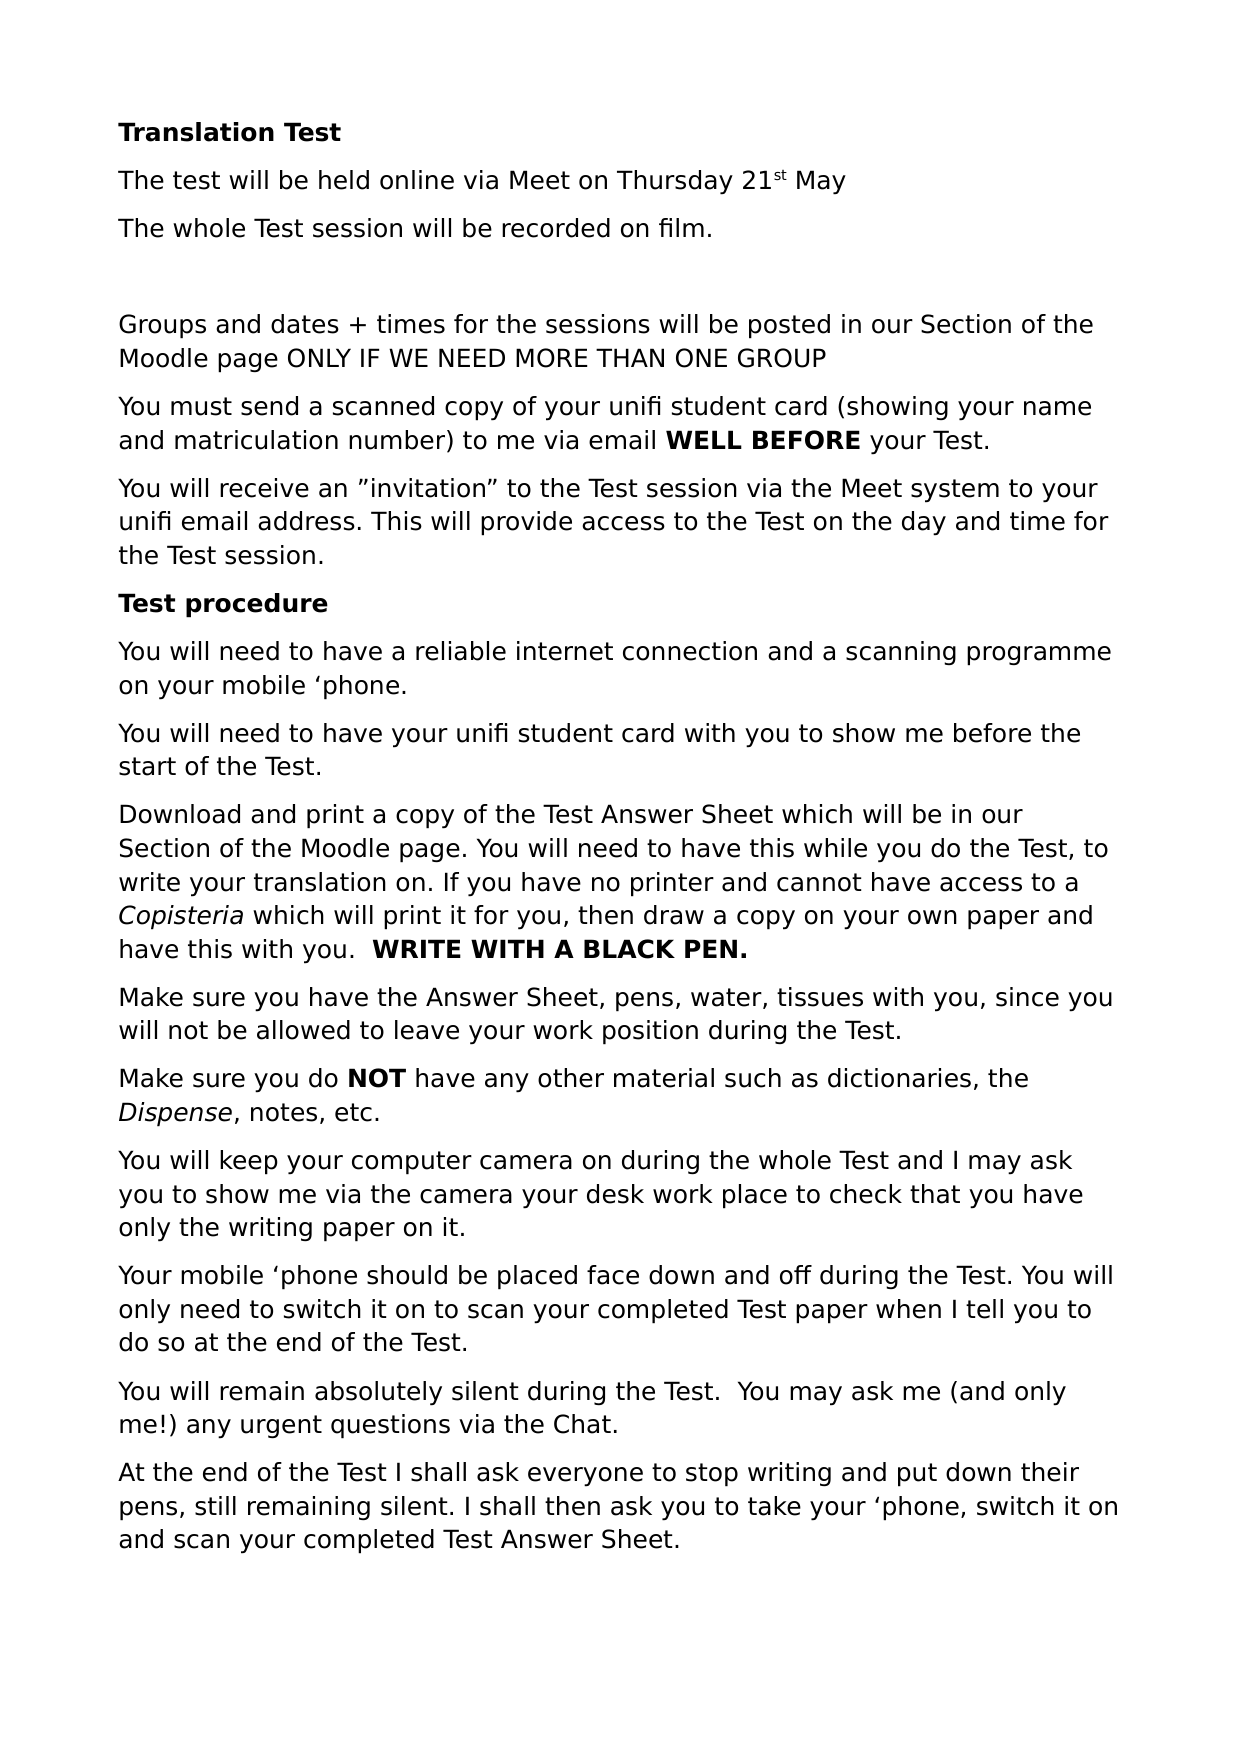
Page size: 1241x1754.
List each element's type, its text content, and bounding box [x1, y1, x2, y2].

text You will keep your computer camera on during the whole Test and I may ask you to show me via the camera your desk work place to check that you have only the writing paper on it. [118, 1146, 1122, 1242]
text You will need to have your unifi student card with you to show me before the start of the Test. [118, 719, 1122, 782]
text You will receive an ”invitation” to the Test session via the Meet system to your unifi email address. This will provide access to the Test on the day and time for the Test session. [118, 474, 1122, 570]
text You must send a scanned copy of your unifi student card (showing your name and matriculation number) to me via email WELL BEFORE your Test. [118, 392, 1122, 455]
text Test procedure [118, 589, 1122, 618]
text Groups and dates + times for the sessions will be posted in our Section of the Moodle page ONLY IF WE NEED MORE THAN ONE GROUP [118, 311, 1122, 373]
text Your mobile ‘phone should be placed face down and off during the Test. You will only need to switch it on to scan your completed Test paper when I tell you to do so at the end of the Test. [118, 1261, 1122, 1358]
text Download and print a copy of the Test Answer Sheet which will be in our Section of the Moodle page. You will need to have this while you do the Test, to write your translation on. If you have no printer and cannot have access to a Copisteria which will print it for you, then draw a copy on your own paper and have this with you. WRITE WITH A BLACK PEN. [118, 801, 1122, 964]
text You will need to have a reliable internet connection and a scanning programme on your mobile ‘phone. [118, 637, 1122, 700]
text The whole Test session will be recorded on film. [118, 214, 1122, 243]
text The test will be held online via Meet on Thursday 21st May [118, 166, 1122, 195]
text Translation Test [118, 118, 1122, 147]
text Make sure you have the Answer Sheet, pens, water, tissues with you, since you will not be allowed to leave your work position during the Test. [118, 983, 1122, 1046]
text Make sure you do NOT have any other material such as dictionaries, the Dispense, notes, etc. [118, 1064, 1122, 1127]
text At the end of the Test I shall ask everyone to stop writing and put down their pens, still remaining silent. I shall then ask you to take your ‘phone, switch it on and scan your completed Test Answer Sheet. [118, 1458, 1122, 1554]
text You will remain absolutely silent during the Test. You may ask me (and only me!) any urgent questions via the Chat. [118, 1377, 1122, 1439]
